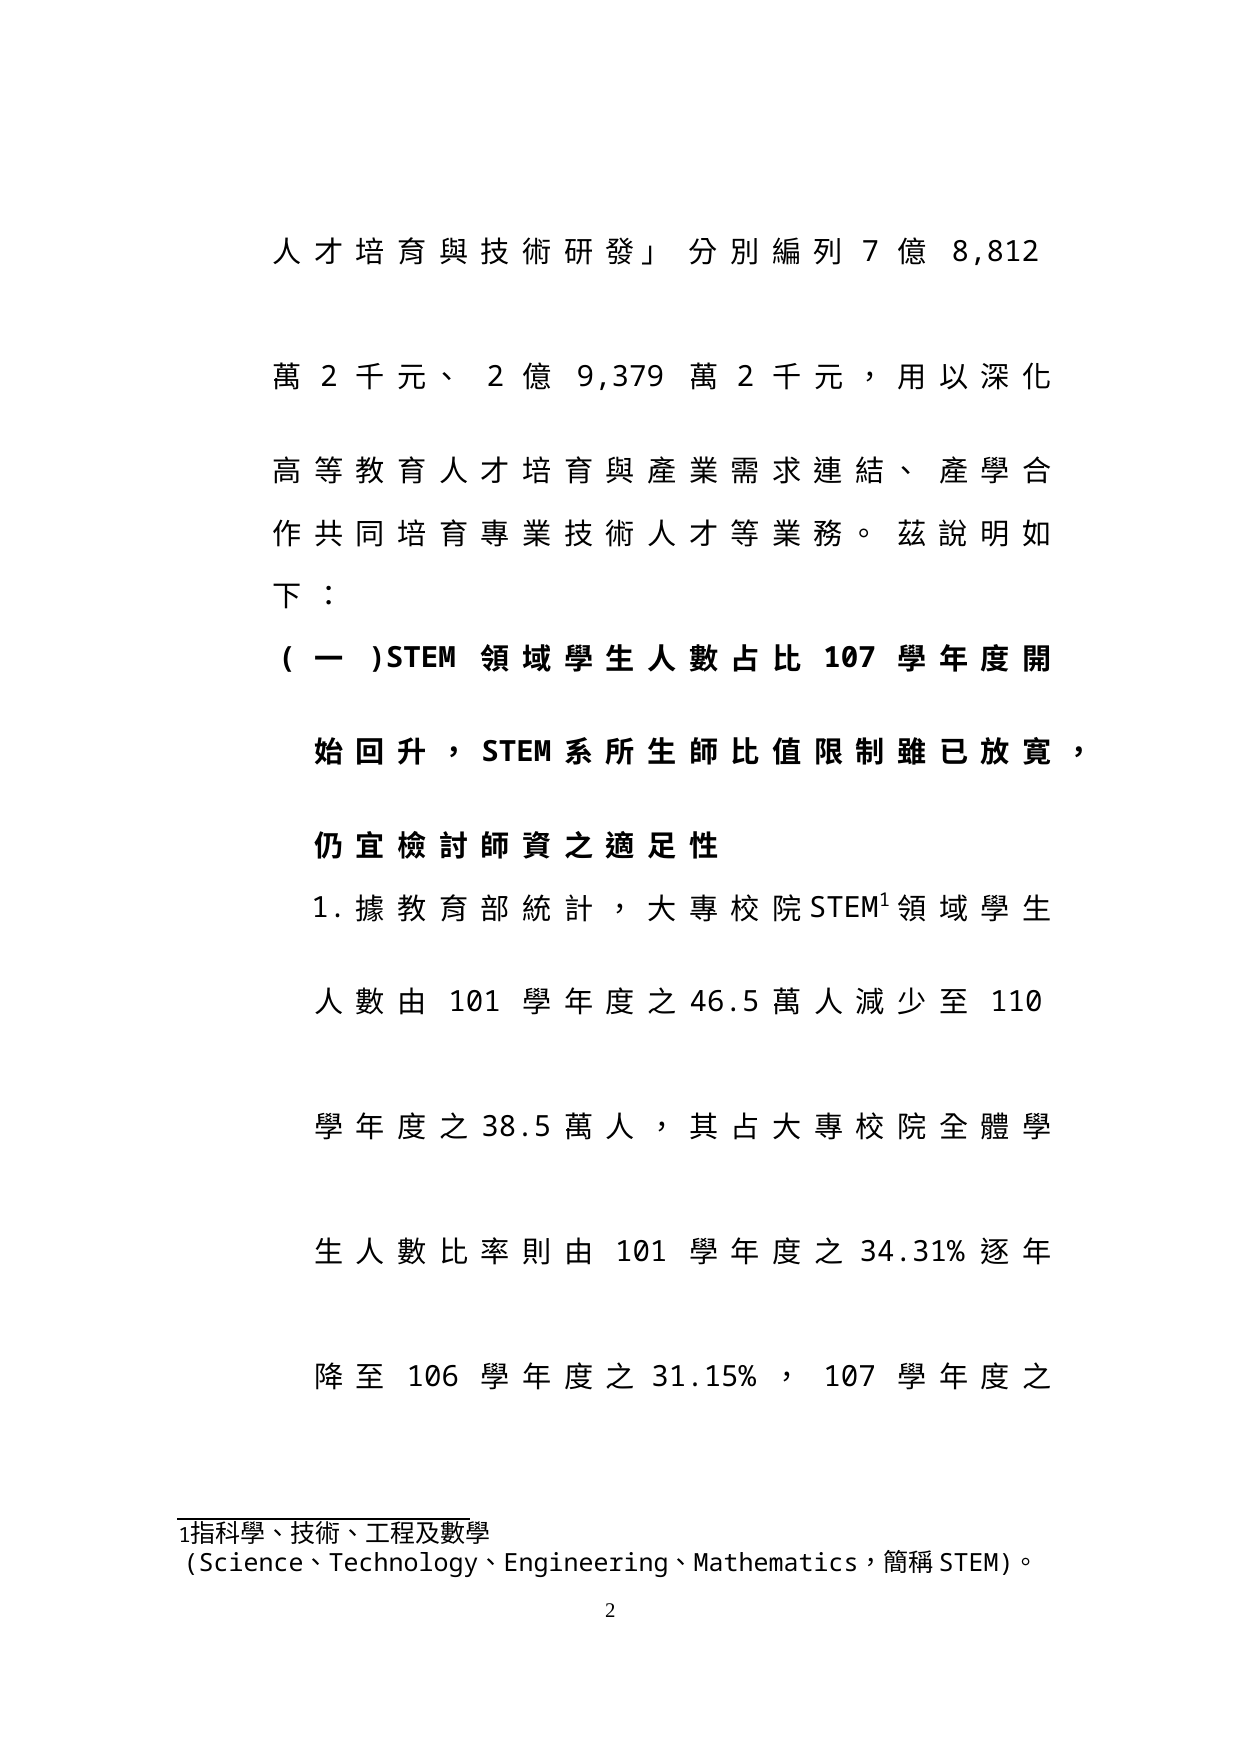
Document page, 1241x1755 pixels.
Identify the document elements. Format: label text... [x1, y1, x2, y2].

text (一)STEM領域學生人數占比107學年度開始回升，STEM系所生師比值限制雖已放寛，仍宜檢討師資之適足性 [242, 615, 1058, 865]
text 指科學、技術、工程及數學(Science、Technology、Engineering、Mathematics，簡稱STEM)。 [178, 1519, 1063, 1577]
text 1.據教育部統計，大專校院STEM領域學生人數由101學年度之46.5萬人減少至110學年度之38.5萬人，其占大專校院全體學生人數比率則由101學年度之34.31%逐年降至106學年度之31.15%，107學年度之 [271, 865, 1058, 1427]
text 人才培育與技術研發」分別編列7億8,812萬2千元、2億9,379萬2千元，用以深化高等教育人才培育與產業需求連結、產學合作共同培育專業技術人才等業務。茲說明如下： [242, 177, 1058, 615]
